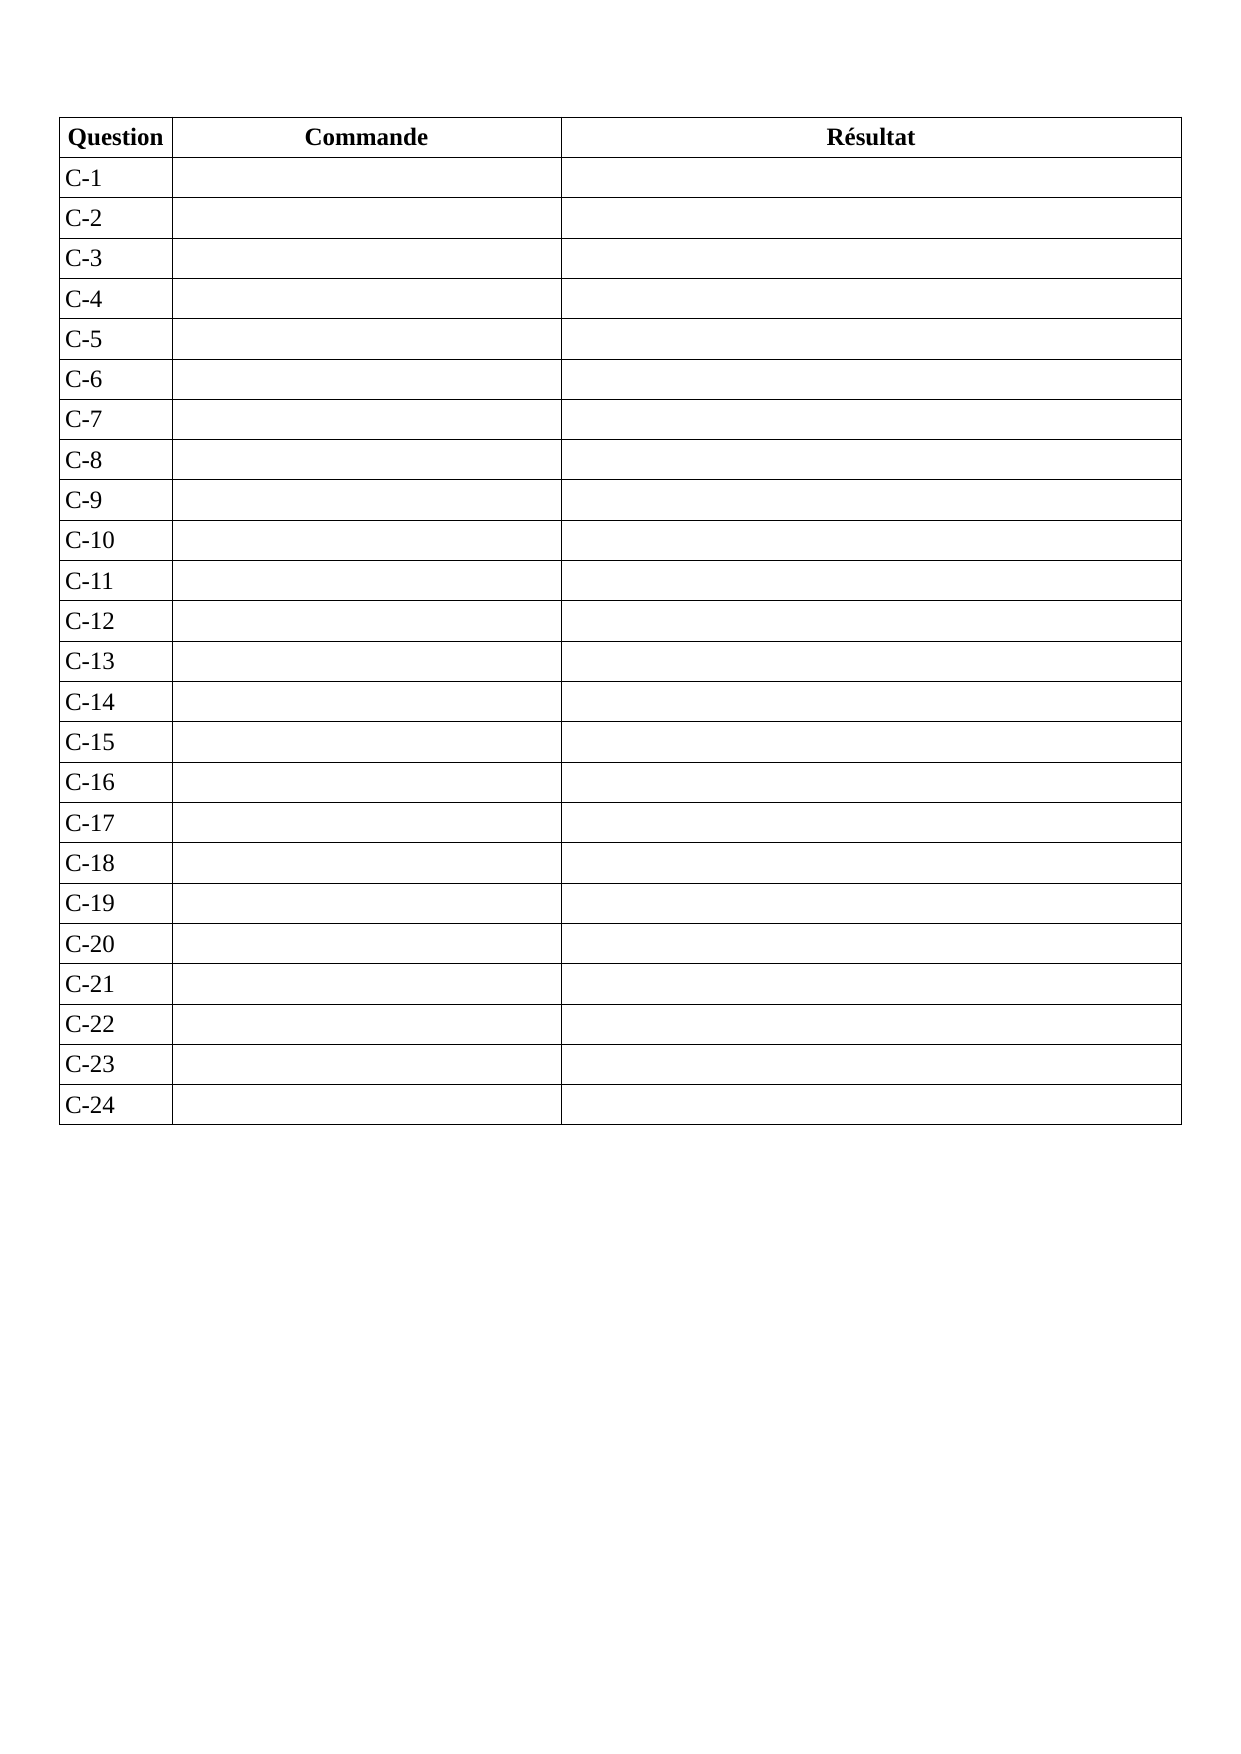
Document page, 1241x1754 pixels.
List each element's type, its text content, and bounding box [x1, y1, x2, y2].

table_cell [173, 440, 561, 479]
table_cell C-12 [60, 601, 172, 641]
table_cell [173, 279, 561, 318]
table_cell [562, 400, 1181, 439]
table_cell [562, 561, 1181, 600]
table_cell [173, 843, 561, 882]
table_cell [173, 763, 561, 802]
table_cell C-14 [60, 682, 172, 721]
table_cell C-3 [60, 239, 172, 278]
table_cell C-9 [60, 480, 172, 520]
table_cell C-2 [60, 198, 172, 237]
table_cell C-22 [60, 1005, 172, 1044]
table_cell C-7 [60, 400, 172, 439]
table_cell [562, 1045, 1181, 1084]
table_cell [173, 964, 561, 1003]
table_cell [562, 803, 1181, 842]
table_cell C-13 [60, 642, 172, 681]
table_cell [173, 319, 561, 358]
table_cell C-20 [60, 924, 172, 963]
table_cell C-15 [60, 722, 172, 762]
table_cell [173, 1085, 561, 1124]
table_header Question [60, 118, 172, 157]
table_cell C-10 [60, 521, 172, 560]
table_cell C-1 [60, 158, 172, 197]
table_cell [173, 400, 561, 439]
table_cell [173, 1045, 561, 1084]
table_cell C-5 [60, 319, 172, 358]
table_cell [173, 601, 561, 641]
table_cell [173, 884, 561, 923]
table_cell [562, 642, 1181, 681]
table_cell [562, 279, 1181, 318]
table_cell [562, 440, 1181, 479]
table_cell [173, 924, 561, 963]
table_cell C-24 [60, 1085, 172, 1124]
table_cell [562, 601, 1181, 641]
table_cell [173, 158, 561, 197]
table_cell [562, 480, 1181, 520]
table_cell [562, 884, 1181, 923]
table_cell [562, 763, 1181, 802]
table_cell [562, 239, 1181, 278]
table_cell C-23 [60, 1045, 172, 1084]
table_cell [562, 158, 1181, 197]
table_cell [562, 964, 1181, 1003]
table_cell C-16 [60, 763, 172, 802]
table_cell [173, 1005, 561, 1044]
table_cell [562, 924, 1181, 963]
table_cell [562, 682, 1181, 721]
table_cell [173, 360, 561, 399]
table_cell [173, 561, 561, 600]
table_cell [173, 198, 561, 237]
table_cell [173, 642, 561, 681]
table_cell [562, 319, 1181, 358]
table_cell C-19 [60, 884, 172, 923]
table_cell C-17 [60, 803, 172, 842]
table_cell [562, 722, 1181, 762]
table_header Commande [173, 118, 561, 157]
table_cell C-6 [60, 360, 172, 399]
table_cell [173, 722, 561, 762]
table_cell [562, 1005, 1181, 1044]
table_cell C-18 [60, 843, 172, 882]
table_cell C-8 [60, 440, 172, 479]
table_cell [562, 198, 1181, 237]
table_cell [173, 803, 561, 842]
table_cell [173, 682, 561, 721]
table_cell C-11 [60, 561, 172, 600]
table_cell [173, 239, 561, 278]
table_cell [562, 521, 1181, 560]
table_cell C-4 [60, 279, 172, 318]
table_cell C-21 [60, 964, 172, 1003]
table_cell [562, 843, 1181, 882]
table_cell [562, 1085, 1181, 1124]
table_header Résultat [562, 118, 1181, 157]
table_cell [173, 480, 561, 520]
table_cell [562, 360, 1181, 399]
table_cell [173, 521, 561, 560]
